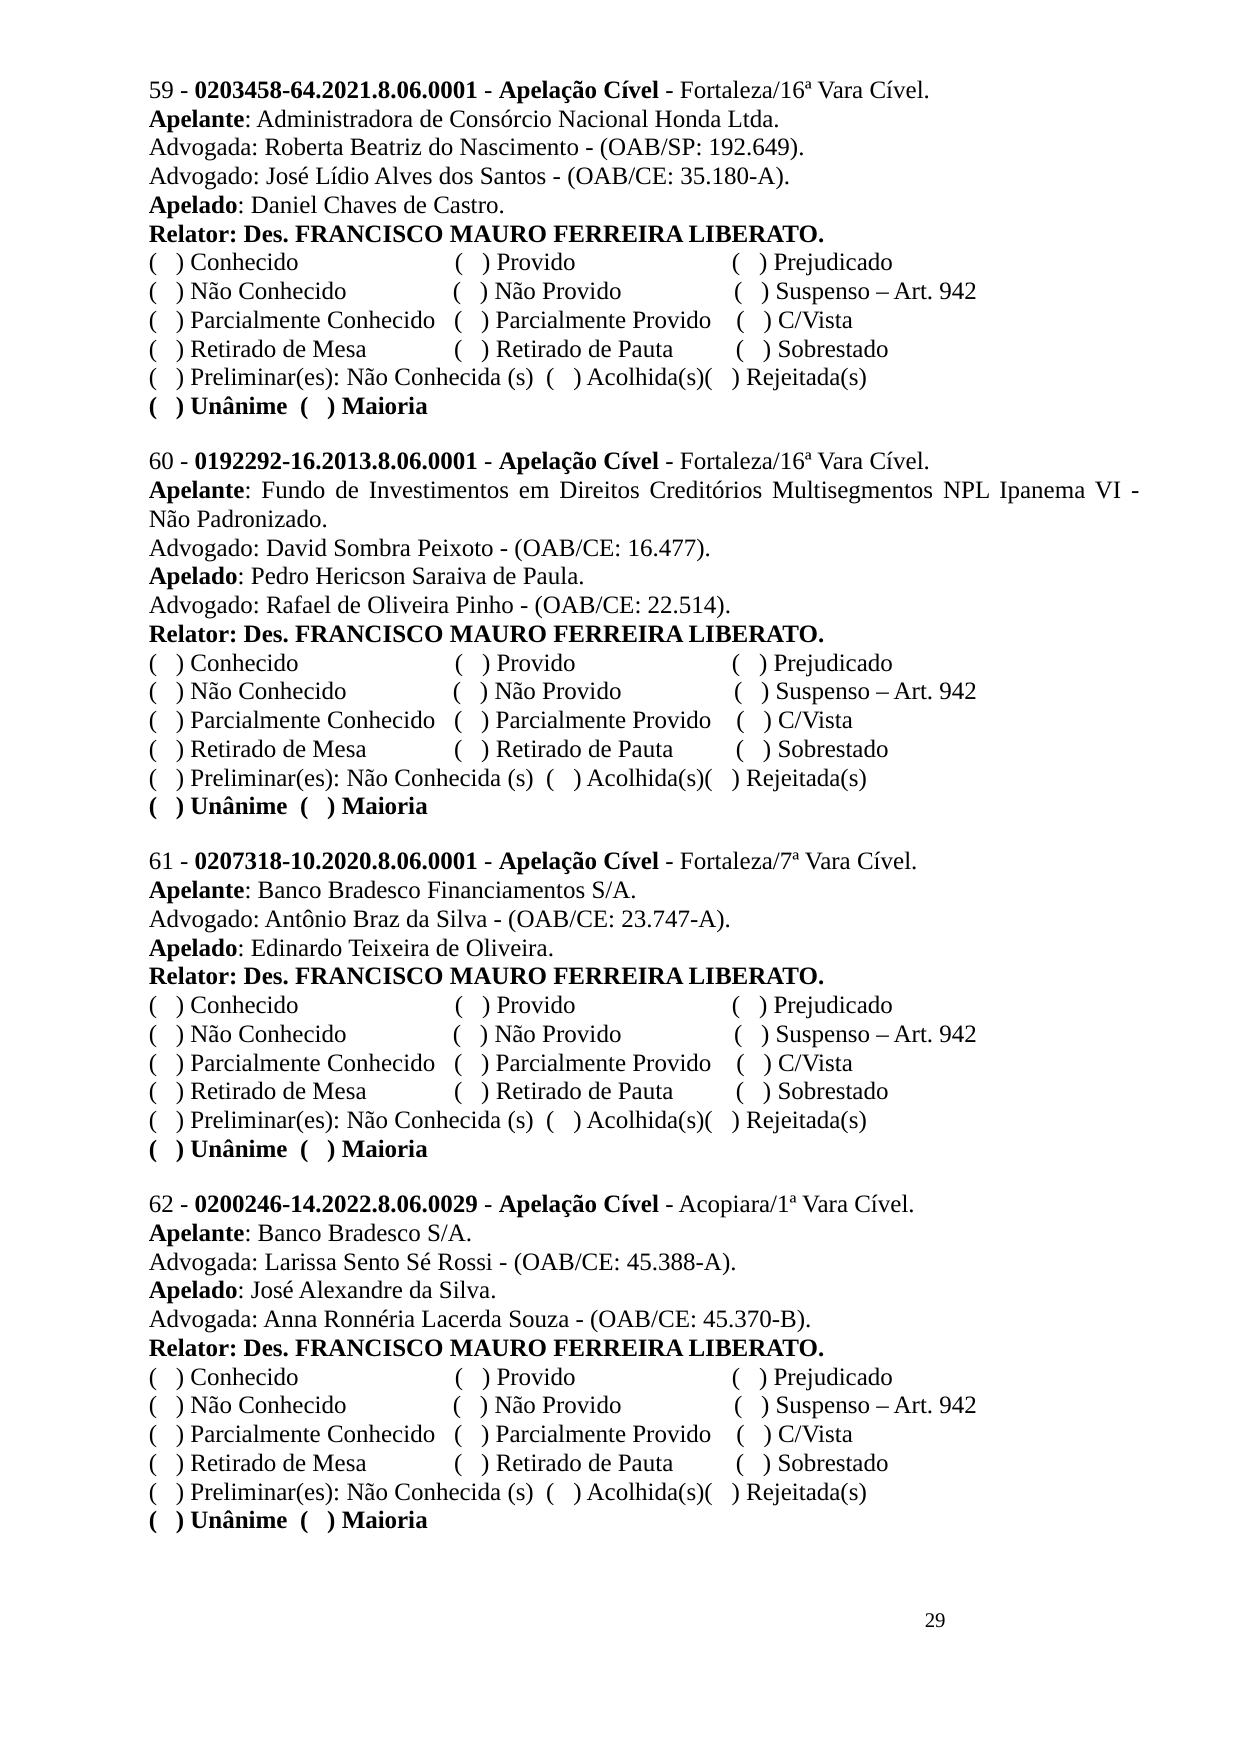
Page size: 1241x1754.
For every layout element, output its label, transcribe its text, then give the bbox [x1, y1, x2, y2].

text ( ) Parcialmente Conhecido ( ) Parcialmente Provido ( ) C/Vista [148, 1048, 1158, 1076]
text Advogada: Larissa Sento Sé Rossi - (OAB/CE: 45.388-A). [148, 1247, 1141, 1275]
text ( ) Preliminar(es): Não Conhecida (s) ( ) Acolhida(s)( ) Rejeitada(s) [148, 1105, 1158, 1134]
text Apelado: José Alexandre da Silva. [148, 1275, 1141, 1304]
text 59 - 0203458-64.2021.8.06.0001 - Apelação Cível - Fortaleza/16ª Vara Cível. [148, 75, 1141, 104]
text 60 - 0192292-16.2013.8.06.0001 - Apelação Cível - Fortaleza/16ª Vara Cível. [148, 446, 1141, 475]
text ( ) Unânime ( ) Maioria [148, 1505, 1158, 1534]
text ( ) Unânime ( ) Maioria [148, 791, 1158, 820]
text Apelado: Edinardo Teixeira de Oliveira. [148, 933, 1141, 961]
text Advogado: David Sombra Peixoto - (OAB/CE: 16.477). [148, 533, 1141, 561]
text ( ) Conhecido ( ) Provido ( ) Prejudicado [148, 648, 1141, 676]
text Relator: Des. FRANCISCO MAURO FERREIRA LIBERATO. [148, 219, 1141, 247]
text Advogada: Anna Ronnéria Lacerda Souza - (OAB/CE: 45.370-B). [148, 1304, 1141, 1333]
text Relator: Des. FRANCISCO MAURO FERREIRA LIBERATO. [148, 961, 1141, 990]
text Apelante: Banco Bradesco S/A. [148, 1218, 1141, 1247]
text Relator: Des. FRANCISCO MAURO FERREIRA LIBERATO. [148, 1333, 1141, 1362]
text ( ) Retirado de Mesa ( ) Retirado de Pauta ( ) Sobrestado [148, 334, 1158, 362]
text ( ) Retirado de Mesa ( ) Retirado de Pauta ( ) Sobrestado [148, 1448, 1158, 1477]
text ( ) Unânime ( ) Maioria [148, 1134, 1158, 1163]
text Apelante: Fundo de Investimentos em Direitos Creditórios Multisegmentos NPL Ipanema VI - Não Padronizado. [148, 475, 1141, 533]
text ( ) Parcialmente Conhecido ( ) Parcialmente Provido ( ) C/Vista [148, 305, 1158, 334]
text Advogado: Antônio Braz da Silva - (OAB/CE: 23.747-A). [148, 904, 1141, 933]
text Apelante: Banco Bradesco Financiamentos S/A. [148, 875, 1141, 904]
text Relator: Des. FRANCISCO MAURO FERREIRA LIBERATO. [148, 619, 1141, 648]
text 62 - 0200246-14.2022.8.06.0029 - Apelação Cível - Acopiara/1ª Vara Cível. [148, 1189, 1141, 1218]
text Advogada: Roberta Beatriz do Nascimento - (OAB/SP: 192.649). [148, 132, 1141, 161]
text 61 - 0207318-10.2020.8.06.0001 - Apelação Cível - Fortaleza/7ª Vara Cível. [148, 846, 1141, 875]
text ( ) Não Conhecido ( ) Não Provido ( ) Suspenso – Art. 942 [148, 1019, 1158, 1048]
text Advogado: Rafael de Oliveira Pinho - (OAB/CE: 22.514). [148, 590, 1141, 619]
text ( ) Parcialmente Conhecido ( ) Parcialmente Provido ( ) C/Vista [148, 705, 1158, 734]
text ( ) Não Conhecido ( ) Não Provido ( ) Suspenso – Art. 942 [148, 676, 1158, 705]
text ( ) Não Conhecido ( ) Não Provido ( ) Suspenso – Art. 942 [148, 1390, 1158, 1419]
text Apelante: Administradora de Consórcio Nacional Honda Ltda. [148, 104, 1141, 132]
text ( ) Conhecido ( ) Provido ( ) Prejudicado [148, 247, 1141, 276]
text Apelado: Pedro Hericson Saraiva de Paula. [148, 561, 1141, 590]
text ( ) Preliminar(es): Não Conhecida (s) ( ) Acolhida(s)( ) Rejeitada(s) [148, 362, 1158, 391]
text ( ) Retirado de Mesa ( ) Retirado de Pauta ( ) Sobrestado [148, 734, 1158, 763]
text ( ) Retirado de Mesa ( ) Retirado de Pauta ( ) Sobrestado [148, 1076, 1158, 1105]
text ( ) Conhecido ( ) Provido ( ) Prejudicado [148, 990, 1141, 1019]
text Apelado: Daniel Chaves de Castro. [148, 190, 1141, 219]
text ( ) Unânime ( ) Maioria [148, 391, 1158, 420]
text ( ) Parcialmente Conhecido ( ) Parcialmente Provido ( ) C/Vista [148, 1419, 1158, 1448]
text ( ) Preliminar(es): Não Conhecida (s) ( ) Acolhida(s)( ) Rejeitada(s) [148, 1477, 1158, 1505]
text ( ) Preliminar(es): Não Conhecida (s) ( ) Acolhida(s)( ) Rejeitada(s) [148, 763, 1158, 791]
text ( ) Conhecido ( ) Provido ( ) Prejudicado [148, 1362, 1141, 1390]
text Advogado: José Lídio Alves dos Santos - (OAB/CE: 35.180-A). [148, 161, 1141, 190]
text ( ) Não Conhecido ( ) Não Provido ( ) Suspenso – Art. 942 [148, 276, 1158, 305]
